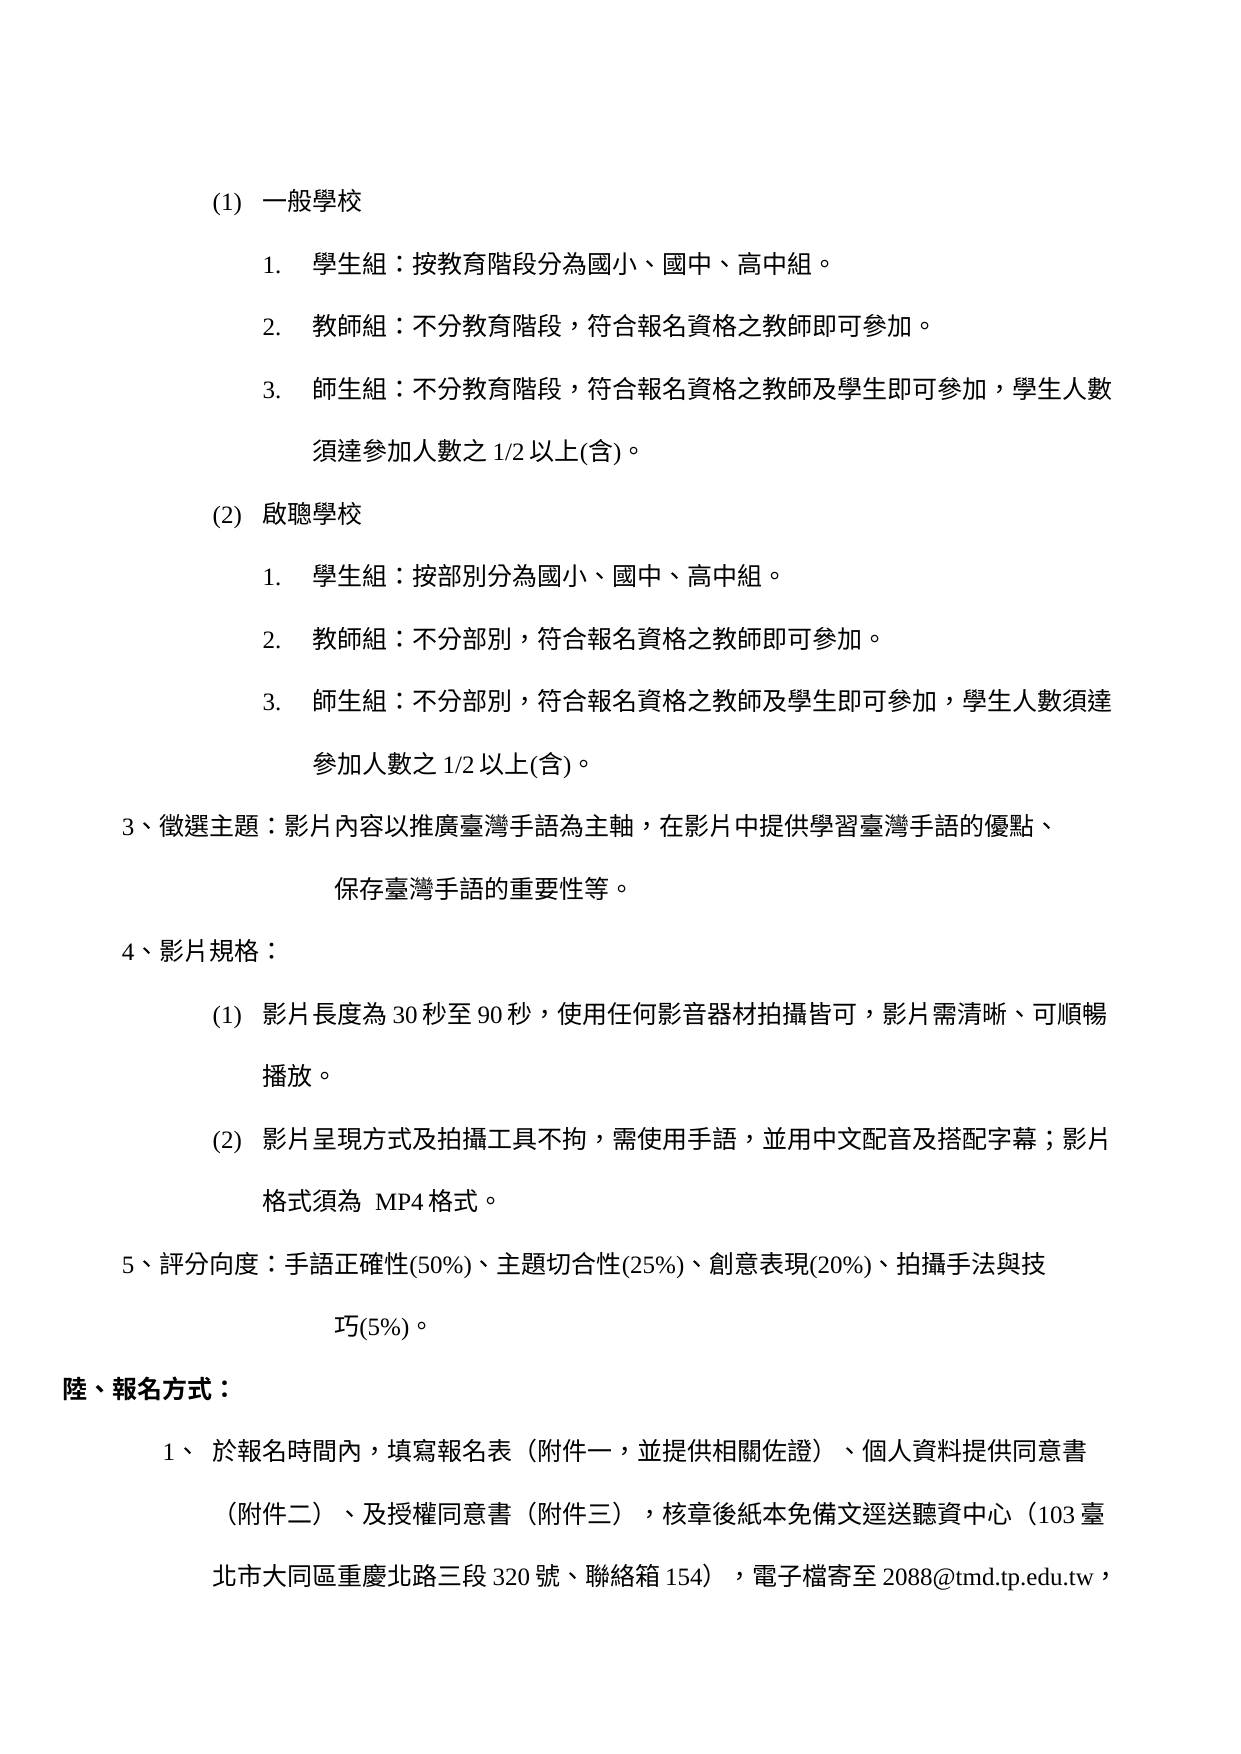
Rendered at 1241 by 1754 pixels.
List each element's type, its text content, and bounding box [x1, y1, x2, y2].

list 啟聰學校 [212, 471, 1128, 533]
list 教師組：不分部別，符合報名資格之教師即可參加。 [262, 596, 1128, 658]
text 保存臺灣手語的重要性等。 [322, 846, 1128, 908]
text 巧(5%)。 [322, 1283, 1128, 1346]
list 師生組：不分部別，符合報名資格之教師及學生即可參加，學生人數須達參加人數之1/2以上(含)。 [262, 658, 1128, 783]
list 影片規格： [112, 908, 1128, 971]
list 於報名時間內，填寫報名表（附件一，並提供相關佐證）、個人資料提供同意書（附件二）、及授權同意書（附件三），核章後紙本免備文逕送聽資中心（103臺北市大同區重慶北路三段320號、聯絡箱154），電子檔寄至2088@tmd.tp.edu.tw， [162, 1408, 1128, 1596]
list 教師組：不分教育階段，符合報名資格之教師即可參加。 [262, 283, 1128, 346]
list 學生組：按教育階段分為國小、國中、高中組。 [262, 221, 1128, 283]
list 報名方式： [62, 1346, 1128, 1408]
list 影片呈現方式及拍攝工具不拘，需使用手語，並用中文配音及搭配字幕；影片格式須為 MP4格式。 [212, 1096, 1128, 1221]
list 評分向度：手語正確性(50%)、主題切合性(25%)、創意表現(20%)、拍攝手法與技 [112, 1221, 1128, 1283]
list 一般學校 [212, 158, 1128, 221]
list 徵選主題：影片內容以推廣臺灣手語為主軸，在影片中提供學習臺灣手語的優點、 [112, 783, 1128, 846]
list 師生組：不分教育階段，符合報名資格之教師及學生即可參加，學生人數須達參加人數之1/2以上(含)。 [262, 346, 1128, 471]
list 學生組：按部別分為國小、國中、高中組。 [262, 533, 1128, 596]
list 影片長度為30秒至90秒，使用任何影音器材拍攝皆可，影片需清晰、可順暢播放。 [212, 971, 1128, 1096]
